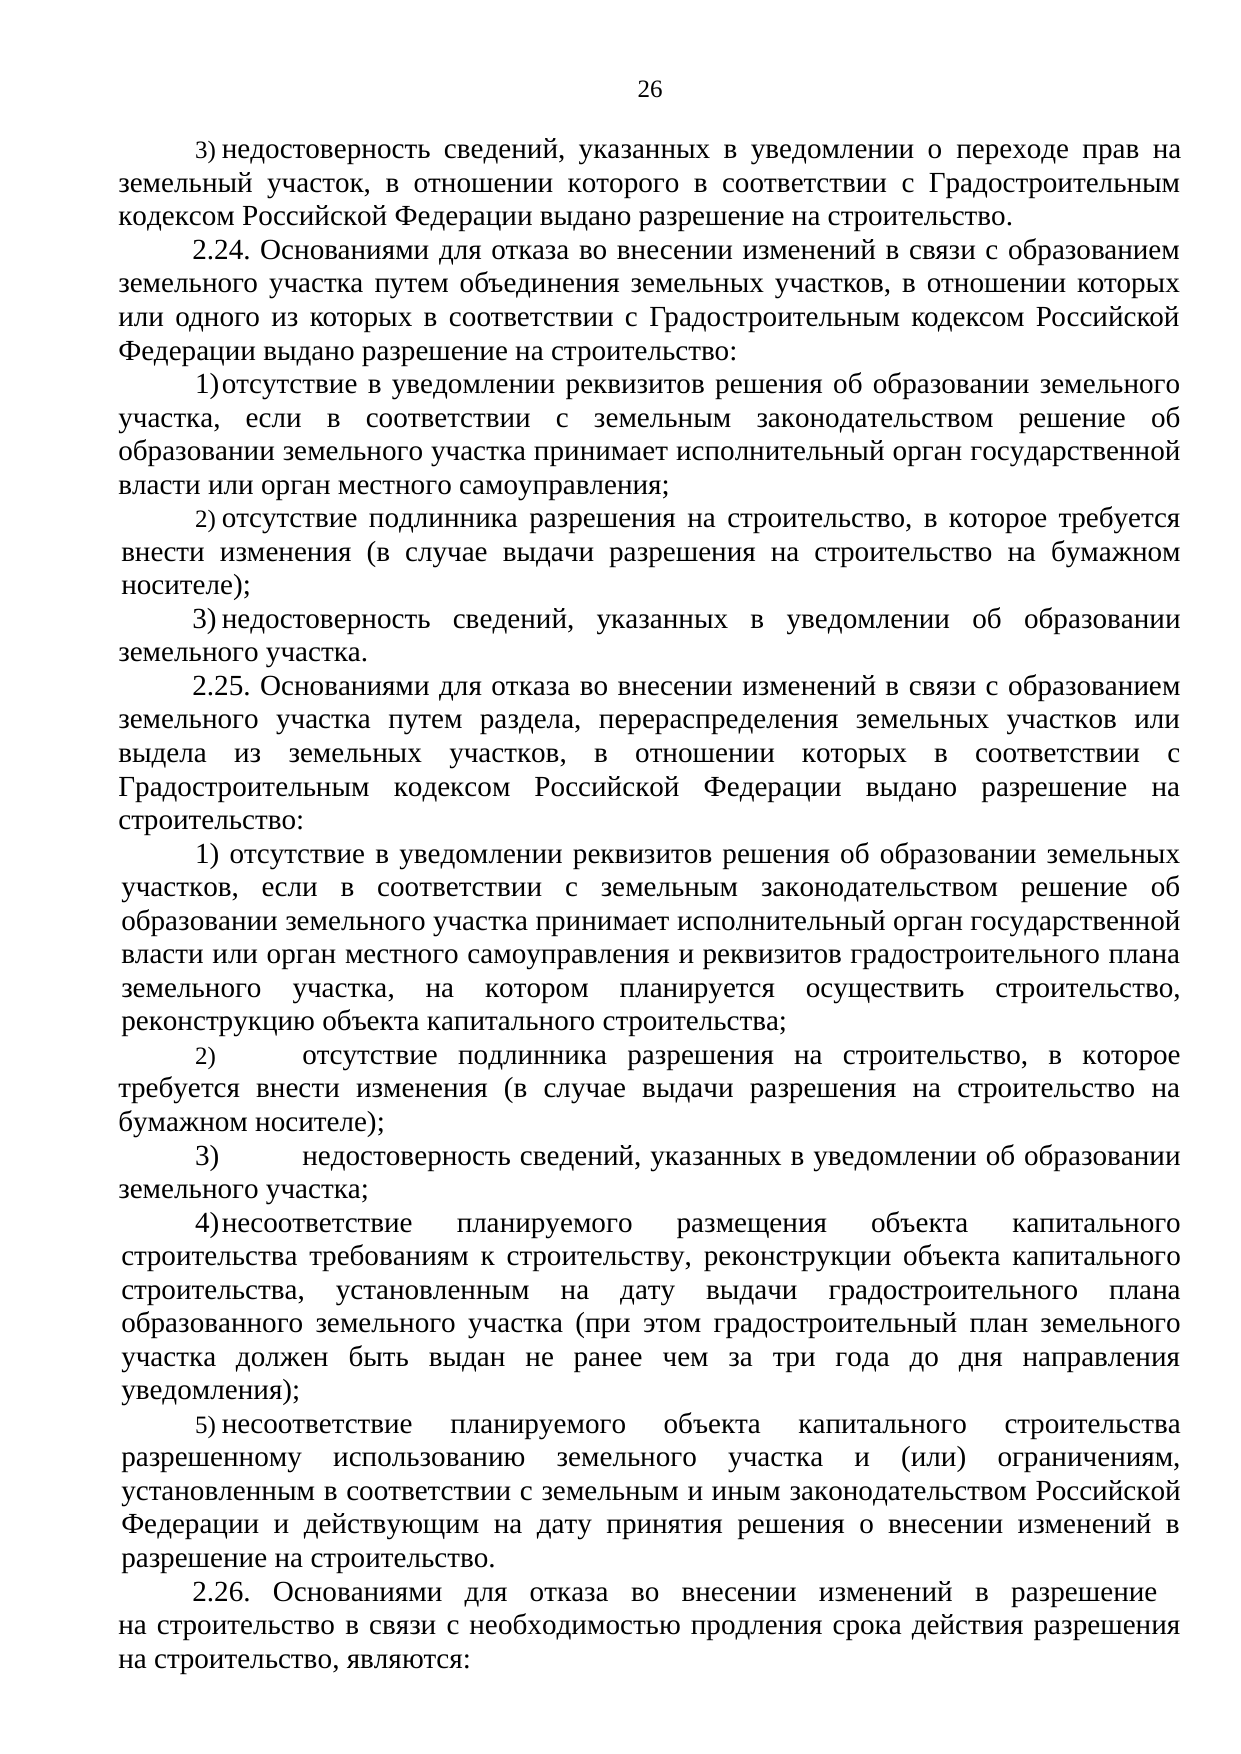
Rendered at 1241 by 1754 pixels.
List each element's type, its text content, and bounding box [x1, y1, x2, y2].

list отсутствие подлинника разрешения на строительство, в которое требуется внести изменения (в случае выдачи разрешения на строительство на бумажном носителе); [121, 500, 1181, 601]
text 2.26. Основаниями для отказа во внесении изменений в разрешение на строительство в связи с необходимостью продления срока действия разрешения на строительство, являются: [118, 1574, 1181, 1674]
list отсутствие подлинника разрешения на строительство, в которое требуется внести изменения (в случае выдачи разрешения на строительство на бумажном носителе); [118, 1037, 1181, 1138]
list недостоверность сведений, указанных в уведомлении об образовании земельного участка. [118, 601, 1181, 668]
list несоответствие планируемого объекта капитального строительства разрешенному использованию земельного участка и (или) ограничениям, установленным в соответствии с земельным и иным законодательством Российской Федерации и действующим на дату принятия решения о внесении изменений в разрешение на строительство. [121, 1406, 1181, 1574]
text 1) отсутствие в уведомлении реквизитов решения об образовании земельных участков, если в соответствии с земельным законодательством решение об образовании земельного участка принимает исполнительный орган государственной власти или орган местного самоуправления и реквизитов градостроительного плана земельного участка, на котором планируется осуществить строительство, реконструкцию объекта капитального строительства; [121, 836, 1181, 1037]
list недостоверность сведений, указанных в уведомлении об образовании земельного участка; [118, 1138, 1181, 1205]
list несоответствие планируемого размещения объекта капитального строительства требованиям к строительству, реконструкции объекта капитального строительства, установленным на дату выдачи градостроительного плана образованного земельного участка (при этом градостроительный план земельного участка должен быть выдан не ранее чем за три года до дня направления уведомления); [121, 1205, 1181, 1406]
list недостоверность сведений, указанных в уведомлении о переходе прав на земельный участок, в отношении которого в соответствии с Градостроительным кодексом Российской Федерации выдано разрешение на строительство. [118, 131, 1181, 232]
list отсутствие в уведомлении реквизитов решения об образовании земельного участка, если в соответствии с земельным законодательством решение об образовании земельного участка принимает исполнительный орган государственной власти или орган местного самоуправления; [118, 366, 1181, 500]
text 2.24. Основаниями для отказа во внесении изменений в связи с образованием земельного участка путем объединения земельных участков, в отношении которых или одного из которых в соответствии с Градостроительным кодексом Российской Федерации выдано разрешение на строительство: [118, 232, 1181, 366]
text 2.25. Основаниями для отказа во внесении изменений в связи с образованием земельного участка путем раздела, перераспределения земельных участков или выдела из земельных участков, в отношении которых в соответствии с Градостроительным кодексом Российской Федерации выдано разрешение на строительство: [118, 668, 1181, 836]
